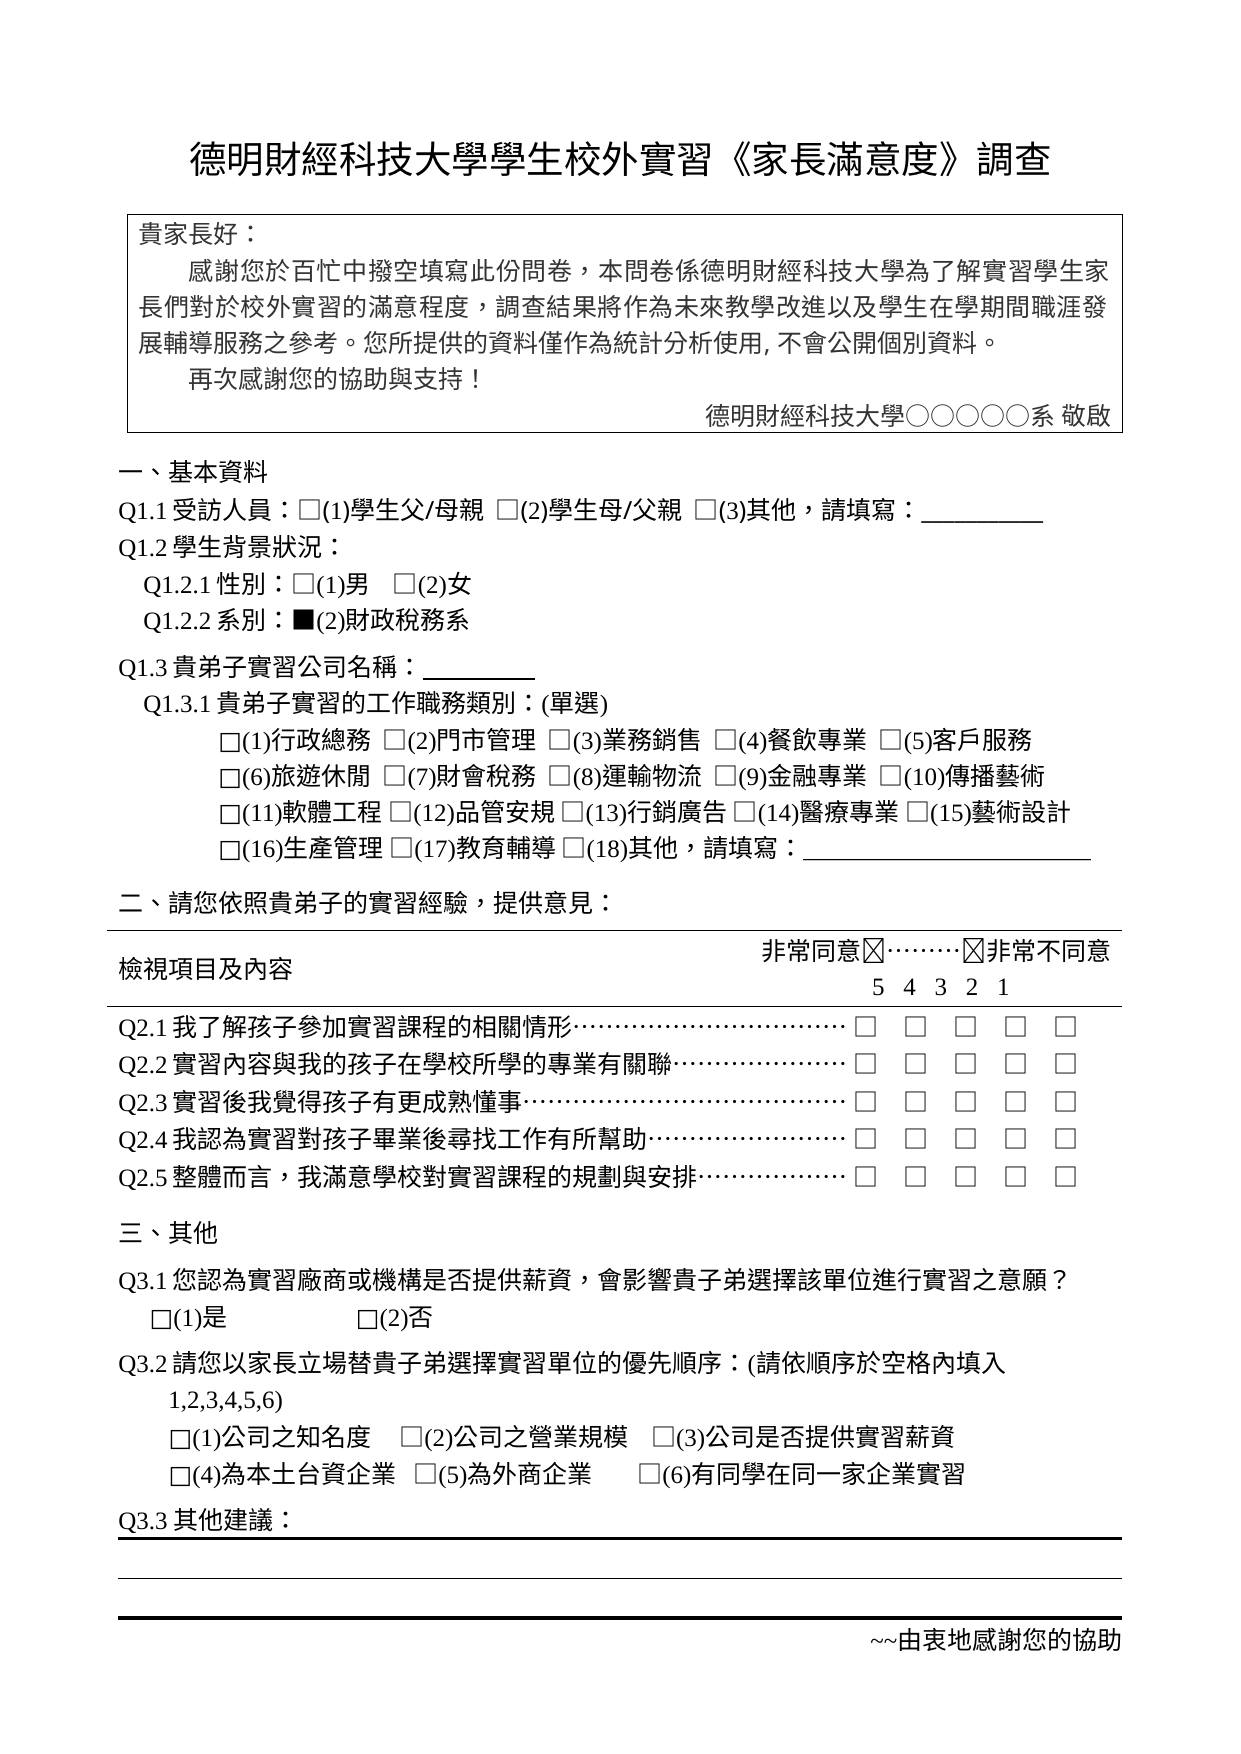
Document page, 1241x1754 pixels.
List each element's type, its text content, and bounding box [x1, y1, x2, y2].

text □(16)生產管理 □(17)教育輔導 □(18)其他，請填寫：_______________________ [118, 829, 1122, 865]
table_header 檢視項目及內容 [107, 931, 709, 1006]
table_header [118, 1540, 1122, 1578]
text Q3.1您認為實習廠商或機構是否提供薪資，會影響貴子弟選擇該單位進行實習之意願？ [118, 1260, 1122, 1297]
text 一、基本資料 [118, 452, 1122, 489]
text ~~由衷地感謝您的協助 [118, 1620, 1122, 1657]
text Q2.4我認為實習對孩子畢業後尋找工作有所幫助…………………… □ □ □ □ □ [118, 1119, 1122, 1157]
text Q3.3 其他建議： [118, 1500, 1122, 1537]
text □(1)行政總務 □(2)門市管理 □(3)業務銷售 □(4)餐飲專業 □(5)客戶服務 [118, 720, 1122, 756]
text 德明財經科技大學學生校外實習《家長滿意度》調查 [118, 120, 1122, 195]
text Q1.2學生背景狀況： [118, 527, 1122, 564]
text Q1.2.1性別：□(1)男 □(2)女 [118, 564, 1122, 601]
text Q2.2實習內容與我的孩子在學校所學的專業有關聯………………… □ □ □ □ □ [118, 1044, 1122, 1082]
text □(1)公司之知名度 □(2)公司之營業規模 □(3)公司是否提供實習薪資 [155, 1418, 1122, 1454]
text 三、其他 [118, 1213, 1122, 1250]
text Q2.1我了解孩子參加實習課程的相關情形…………………………… □ □ □ □ □ [118, 1007, 1122, 1044]
text Q1.1受訪人員：□(1)學生父/母親 □(2)學生母/父親 □(3)其他，請填寫：___________ [118, 489, 1122, 527]
text Q1.3貴弟子實習公司名稱： [118, 646, 1122, 684]
text Q1.2.2系別：■(2)財政稅務系 [118, 601, 1122, 637]
text □(4)為本土台資企業 □(5)為外商企業 □(6)有同學在同一家企業實習 [155, 1454, 1122, 1490]
text Q3.2請您以家長立場替貴子弟選擇實習單位的優先順序：(請依順序於空格內填入1,2,3,4,5,6) [118, 1343, 1122, 1418]
table_header 貴家長好： 感謝您於百忙中撥空填寫此份問卷，本問卷係德明財經科技大學為了解實習學生家長們對於校外實習的滿意程度，調查結果將作為未來教學改進以及學生在學期間職涯發展輔導服務之參考。您所提供的資料僅作為統計分析使用, 不會公開個別資料。 再次感謝您的協助與支持！ 德明財經科技大學○○○○○系 敬啟 [128, 215, 1122, 432]
text Q2.3實習後我覺得孩子有更成熟懂事………………………………… □ □ □ □ □ [118, 1082, 1122, 1119]
text □(11)軟體工程 □(12)品管安規 □(13)行銷廣告 □(14)醫療專業 □(15)藝術設計 [118, 793, 1122, 829]
table_header 非常同意………非常不同意 5 4 3 2 1 [709, 931, 1122, 1006]
text Q2.5整體而言，我滿意學校對實習課程的規劃與安排……………… □ □ □ □ □ [118, 1157, 1122, 1194]
text □(1)是 □(2)否 [118, 1297, 1122, 1333]
text Q1.3.1貴弟子實習的工作職務類別：(單選) [118, 684, 1122, 720]
text 二、請您依照貴弟子的實習經驗，提供意見： [118, 884, 1122, 920]
text □(6)旅遊休閒 □(7)財會稅務 □(8)運輸物流 □(9)金融專業 □(10)傳播藝術 [118, 756, 1122, 793]
table_cell [118, 1579, 1122, 1616]
